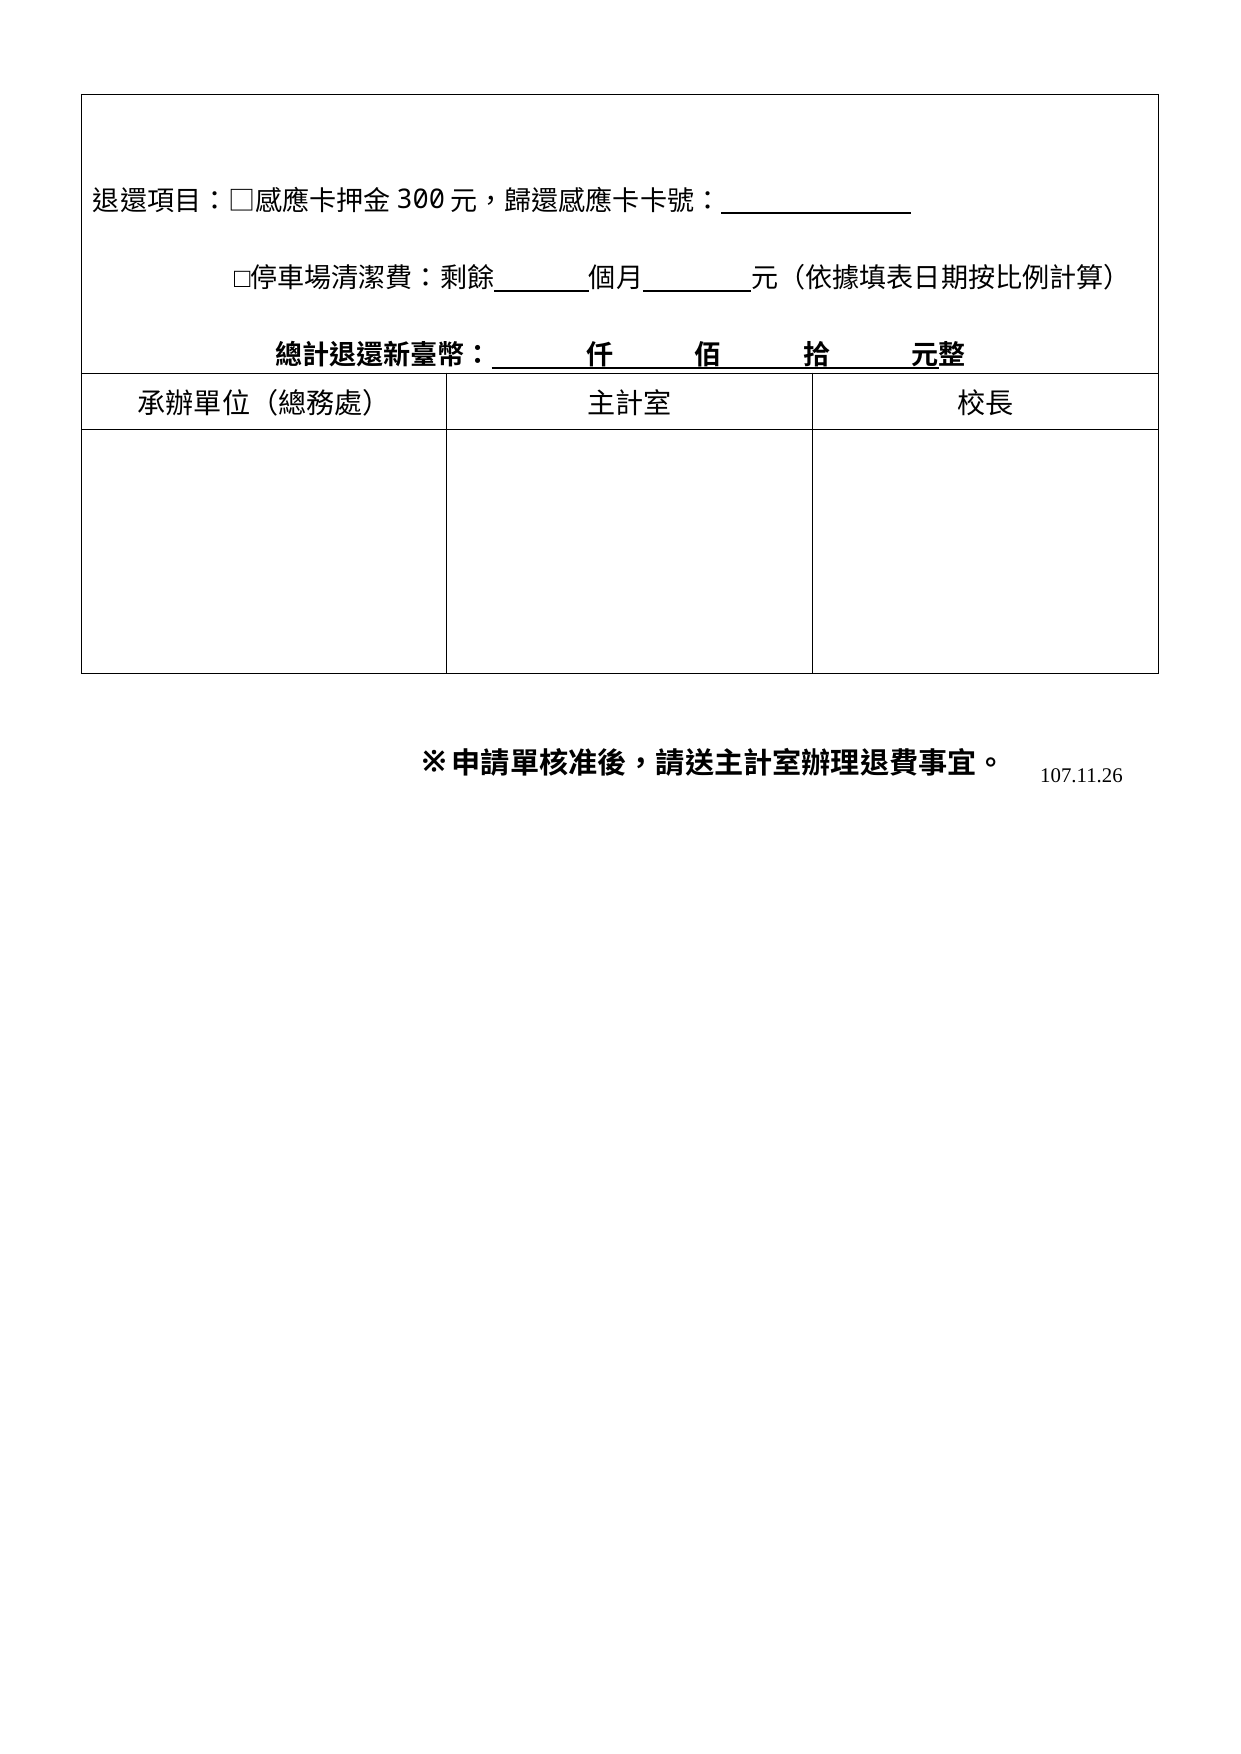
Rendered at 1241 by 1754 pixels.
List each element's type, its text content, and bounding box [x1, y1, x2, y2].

table_cell [82, 430, 446, 673]
table_cell 主計室 [447, 374, 812, 429]
text 107.11.26 [1040, 763, 1127, 787]
table_cell 退還項目：□感應卡押金300元，歸還感應卡卡號： □停車場清潔費：剩餘 個月 元（依據填表日期按比例計算） 總計退還新臺幣： 仟 佰 拾 元整 [82, 95, 1158, 373]
text [1025, 756, 1142, 801]
table_cell 校長 [813, 374, 1158, 429]
table_cell [447, 430, 812, 673]
text ※申請單核准後，請送主計室辦理退費事宜。 [118, 719, 1005, 781]
table_cell 承辦單位（總務處） [82, 374, 446, 429]
table_cell [813, 430, 1158, 673]
